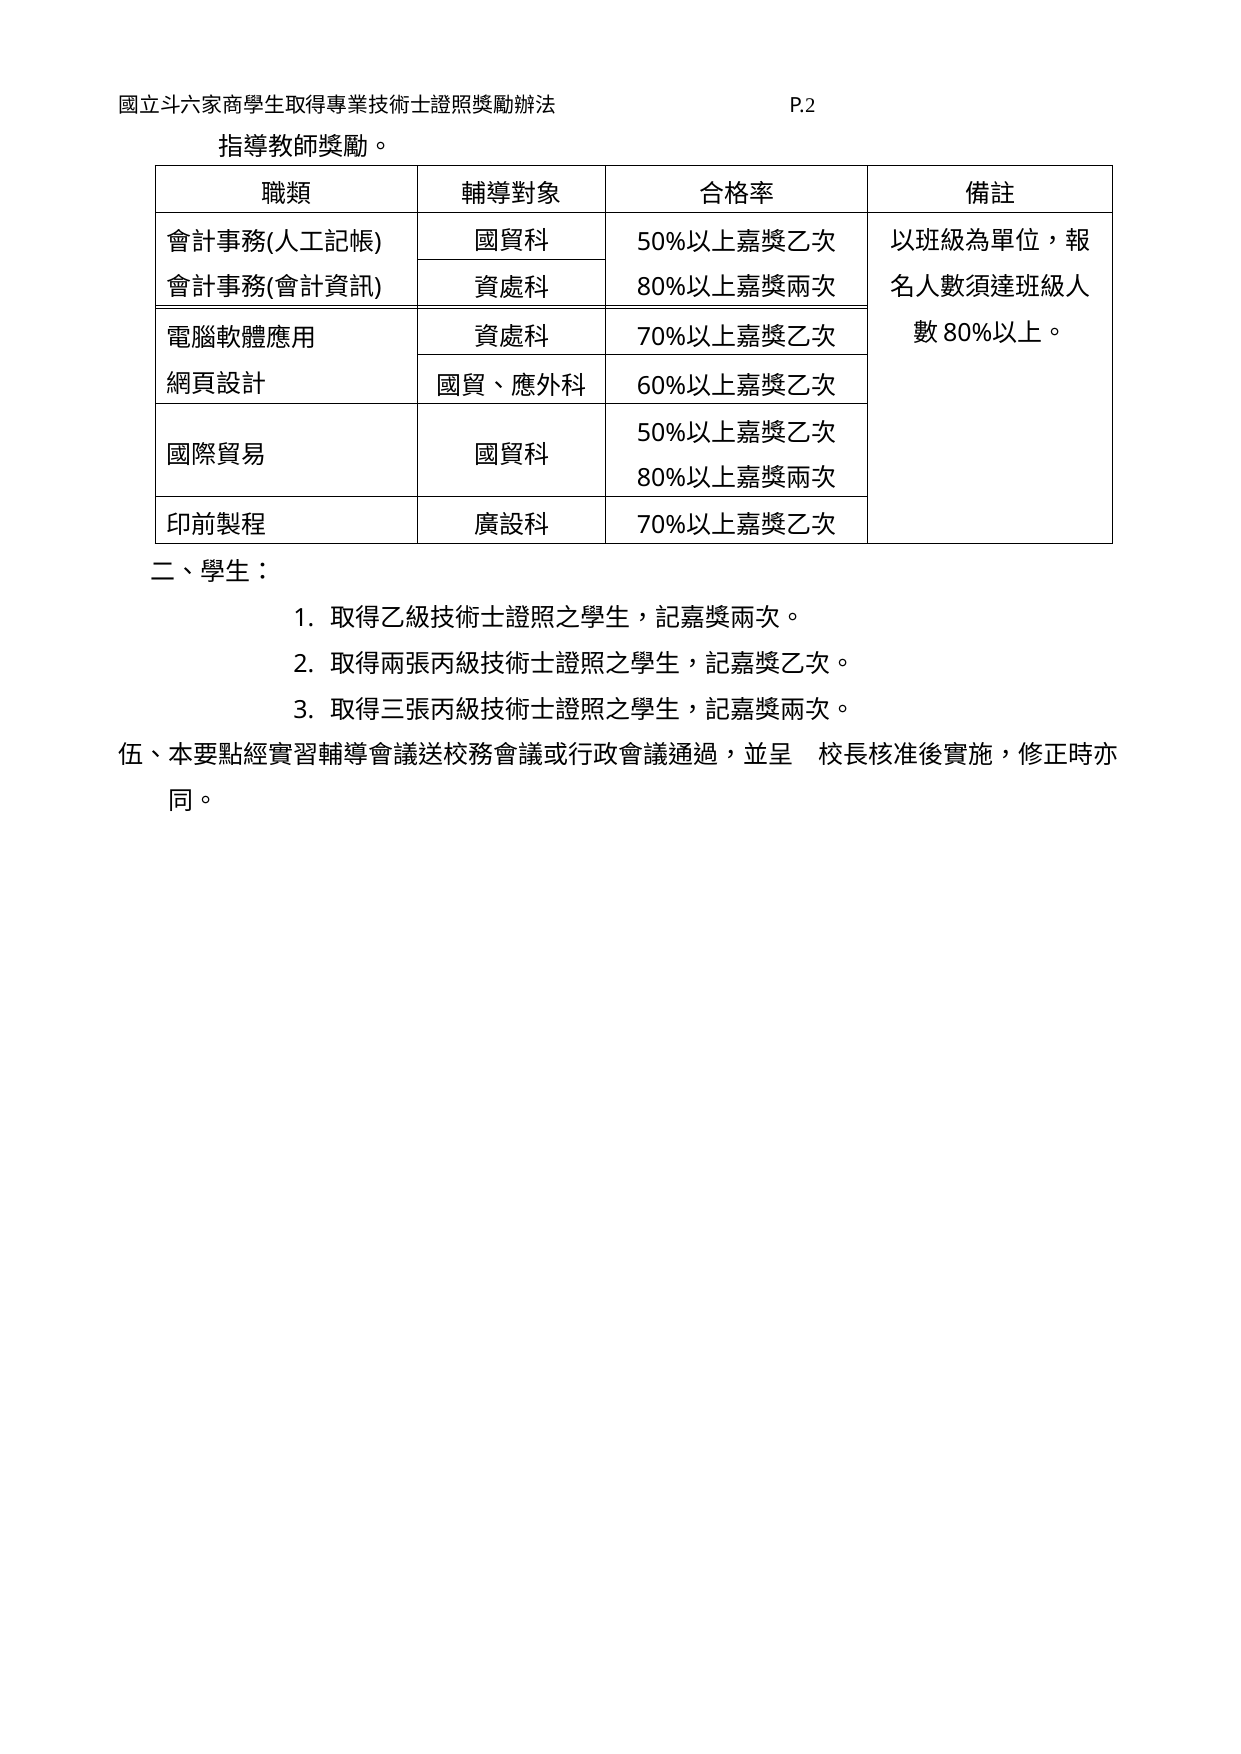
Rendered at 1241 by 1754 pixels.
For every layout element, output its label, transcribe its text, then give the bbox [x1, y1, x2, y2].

table_cell 60%以上嘉獎乙次 [606, 355, 867, 403]
text 二、學生： [118, 544, 1122, 590]
table_cell 50%以上嘉獎乙次 80%以上嘉獎兩次 [606, 213, 867, 305]
table_header 輔導對象 [418, 166, 605, 212]
table_cell 國貿、應外科 [418, 355, 605, 403]
table_cell 國貿科 [418, 404, 605, 496]
table_cell 70%以上嘉獎乙次 [606, 497, 867, 543]
table_cell 資處科 [418, 309, 605, 354]
list 取得三張丙級技術士證照之學生，記嘉獎兩次。 [293, 681, 1122, 727]
list 取得乙級技術士證照之學生，記嘉獎兩次。 [293, 590, 1122, 636]
table_cell 資處科 [418, 260, 605, 305]
table_cell 廣設科 [418, 497, 605, 543]
table_cell 國貿科 [418, 213, 605, 258]
table_cell 印前製程 [156, 497, 417, 543]
table_header 備註 [868, 166, 1112, 212]
table_cell 70%以上嘉獎乙次 [606, 309, 867, 354]
table_cell 國際貿易 [156, 404, 417, 496]
table_cell 50%以上嘉獎乙次 80%以上嘉獎兩次 [606, 404, 867, 496]
text 指導教師獎勵。 [118, 119, 1122, 165]
table_header 合格率 [606, 166, 867, 212]
table_cell 會計事務(人工記帳) 會計事務(會計資訊) [156, 213, 417, 305]
table_header 職類 [156, 166, 417, 212]
table_cell 以班級為單位，報名人數須達班級人數80%以上。 [868, 213, 1112, 543]
table_cell 電腦軟體應用 網頁設計 [156, 309, 417, 403]
text 伍、本要點經實習輔導會議送校務會議或行政會議通過，並呈 校長核准後實施，修正時亦同。 [118, 727, 1122, 819]
list 取得兩張丙級技術士證照之學生，記嘉獎乙次。 [293, 636, 1122, 681]
